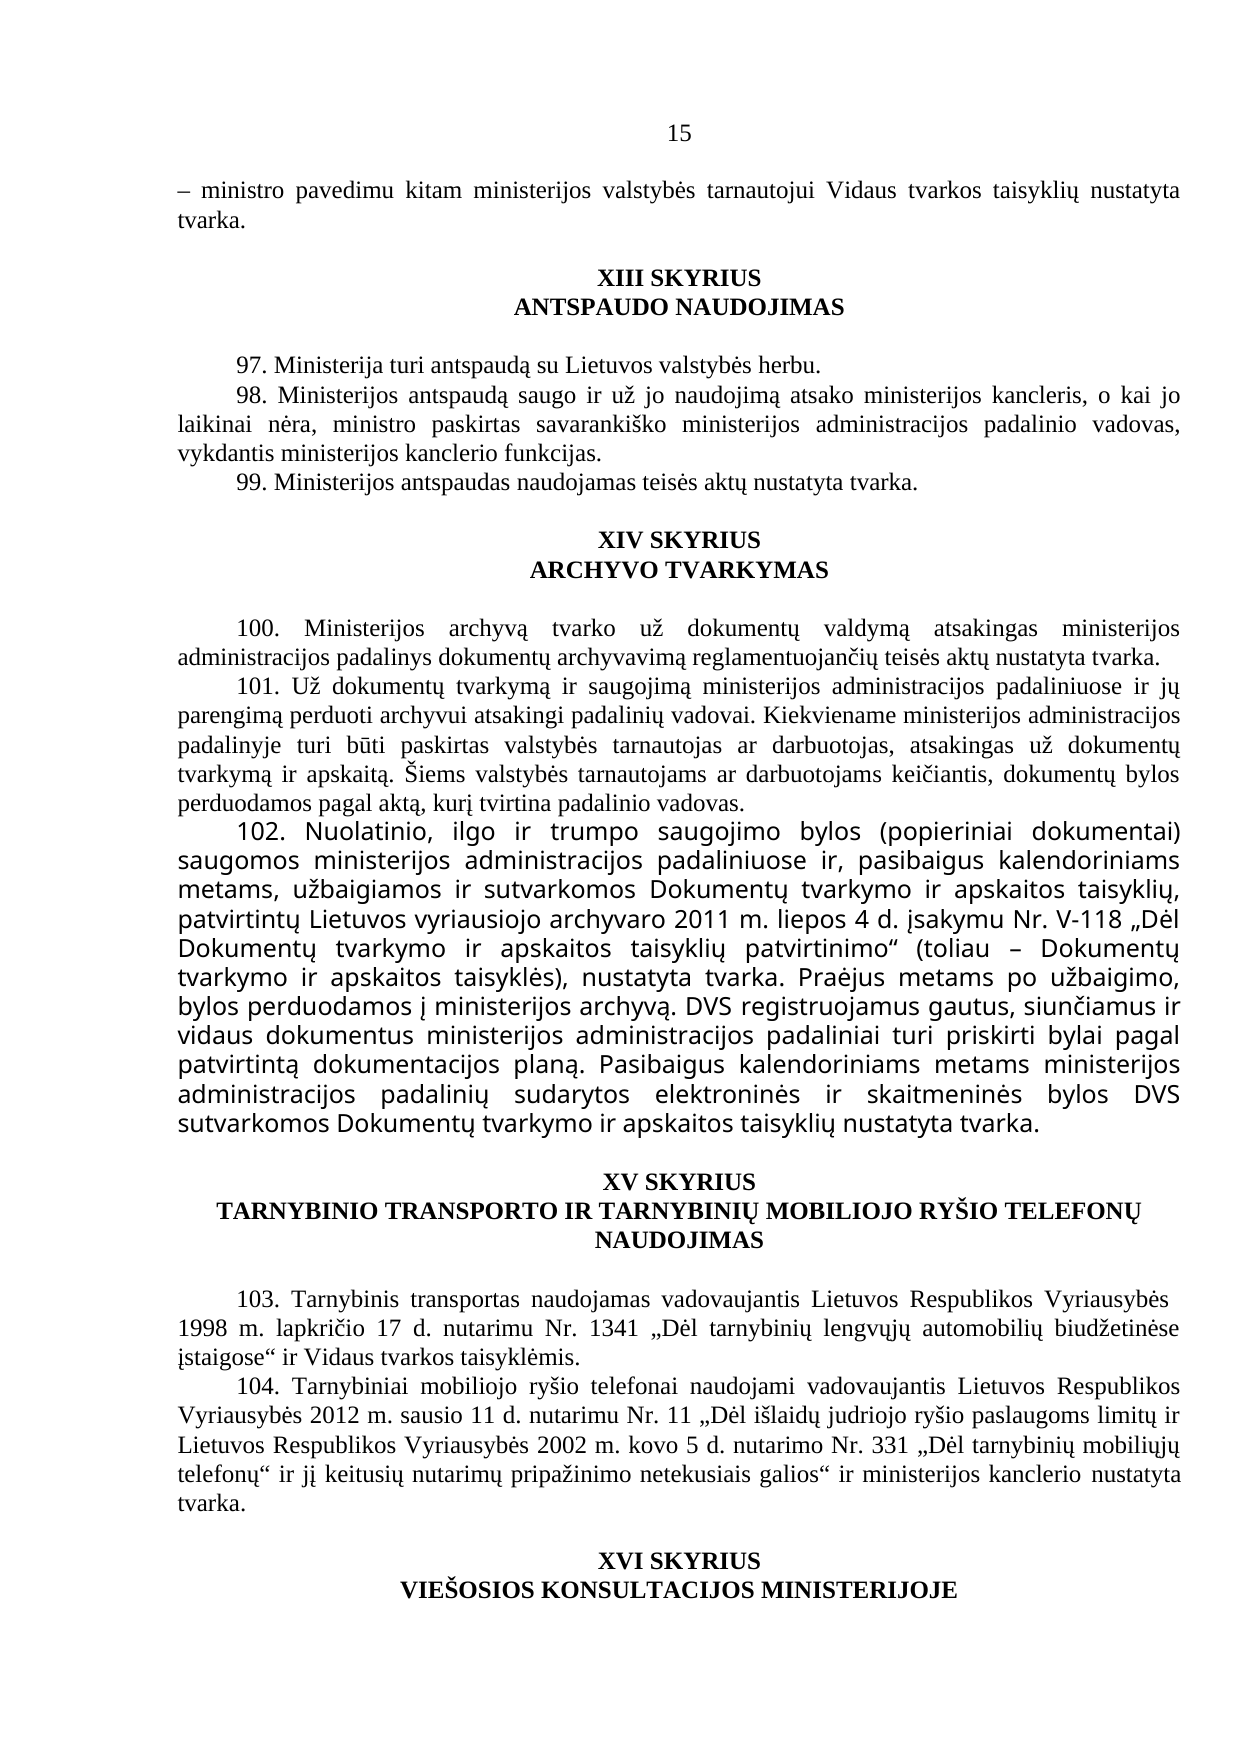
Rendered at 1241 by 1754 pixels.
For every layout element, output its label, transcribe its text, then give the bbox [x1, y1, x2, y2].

text XVI SKYRIUS [177, 1546, 1181, 1576]
text 101. Už dokumentų tvarkymą ir saugojimą ministerijos administracijos padaliniuose ir jų parengimą perduoti archyvui atsakingi padalinių vadovai. Kiekviename ministerijos administracijos padalinyje turi būti paskirtas valstybės tarnautojas ar darbuotojas, atsakingas už dokumentų tvarkymą ir apskaitą. Šiems valstybės tarnautojams ar darbuotojams keičiantis, dokumentų bylos perduodamos pagal aktą, kurį tvirtina padalinio vadovas. [177, 671, 1181, 817]
text 104. Tarnybiniai mobiliojo ryšio telefonai naudojami vadovaujantis Lietuvos Respublikos Vyriausybės 2012 m. sausio 11 d. nutarimu Nr. 11 „Dėl išlaidų judriojo ryšio paslaugoms limitų ir Lietuvos Respublikos Vyriausybės 2002 m. kovo 5 d. nutarimo Nr. 331 „Dėl tarnybinių mobiliųjų telefonų“ ir jį keitusių nutarimų pripažinimo netekusiais galios“ ir ministerijos kanclerio nustatyta tvarka. [177, 1371, 1181, 1517]
text XIII SKYRIUS [177, 263, 1181, 292]
text – ministro pavedimu kitam ministerijos valstybės tarnautojui Vidaus tvarkos taisyklių nustatyta tvarka. [177, 176, 1181, 234]
text XV SKYRIUS [177, 1167, 1181, 1196]
text VIEŠOSIOS KONSULTACIJOS MINISTERIJOJE [177, 1576, 1181, 1605]
text ARCHYVO TVARKYMAS [177, 555, 1181, 584]
text ANTSPAUDO NAUDOJIMAS [177, 292, 1181, 321]
text XIV SKYRIUS [177, 526, 1181, 555]
text 100. Ministerijos archyvą tvarko už dokumentų valdymą atsakingas ministerijos administracijos padalinys dokumentų archyvavimą reglamentuojančių teisės aktų nustatyta tvarka. [177, 613, 1181, 671]
text 98. Ministerijos antspaudą saugo ir už jo naudojimą atsako ministerijos kancleris, o kai jo laikinai nėra, ministro paskirtas savarankiško ministerijos administracijos padalinio vadovas, vykdantis ministerijos kanclerio funkcijas. [177, 380, 1181, 467]
text 103. Tarnybinis transportas naudojamas vadovaujantis Lietuvos Respublikos Vyriausybės 1998 m. lapkričio 17 d. nutarimu Nr. 1341 „Dėl tarnybinių lengvųjų automobilių biudžetinėse įstaigose“ ir Vidaus tvarkos taisyklėmis. [177, 1284, 1181, 1371]
text 99. Ministerijos antspaudas naudojamas teisės aktų nustatyta tvarka. [177, 467, 1181, 496]
text TARNYBINIO TRANSPORTO IR TARNYBINIŲ MOBILIOJO RYŠIO TELEFONŲ NAUDOJIMAS [177, 1196, 1181, 1255]
text 102. Nuolatinio, ilgo ir trumpo saugojimo bylos (popieriniai dokumentai) saugomos ministerijos administracijos padaliniuose ir, pasibaigus kalendoriniams metams, užbaigiamos ir sutvarkomos Dokumentų tvarkymo ir apskaitos taisyklių, patvirtintų Lietuvos vyriausiojo archyvaro 2011 m. liepos 4 d. įsakymu Nr. V-118 „Dėl Dokumentų tvarkymo ir apskaitos taisyklių patvirtinimo“ (toliau – Dokumentų tvarkymo ir apskaitos taisyklės), nustatyta tvarka. Praėjus metams po užbaigimo, bylos perduodamos į ministerijos archyvą. DVS registruojamus gautus, siunčiamus ir vidaus dokumentus ministerijos administracijos padaliniai turi priskirti bylai pagal patvirtintą dokumentacijos planą. Pasibaigus kalendoriniams metams ministerijos administracijos padalinių sudarytos elektroninės ir skaitmeninės bylos DVS sutvarkomos Dokumentų tvarkymo ir apskaitos taisyklių nustatyta tvarka. [177, 817, 1181, 1138]
text 97. Ministerija turi antspaudą su Lietuvos valstybės herbu. [177, 351, 1181, 380]
